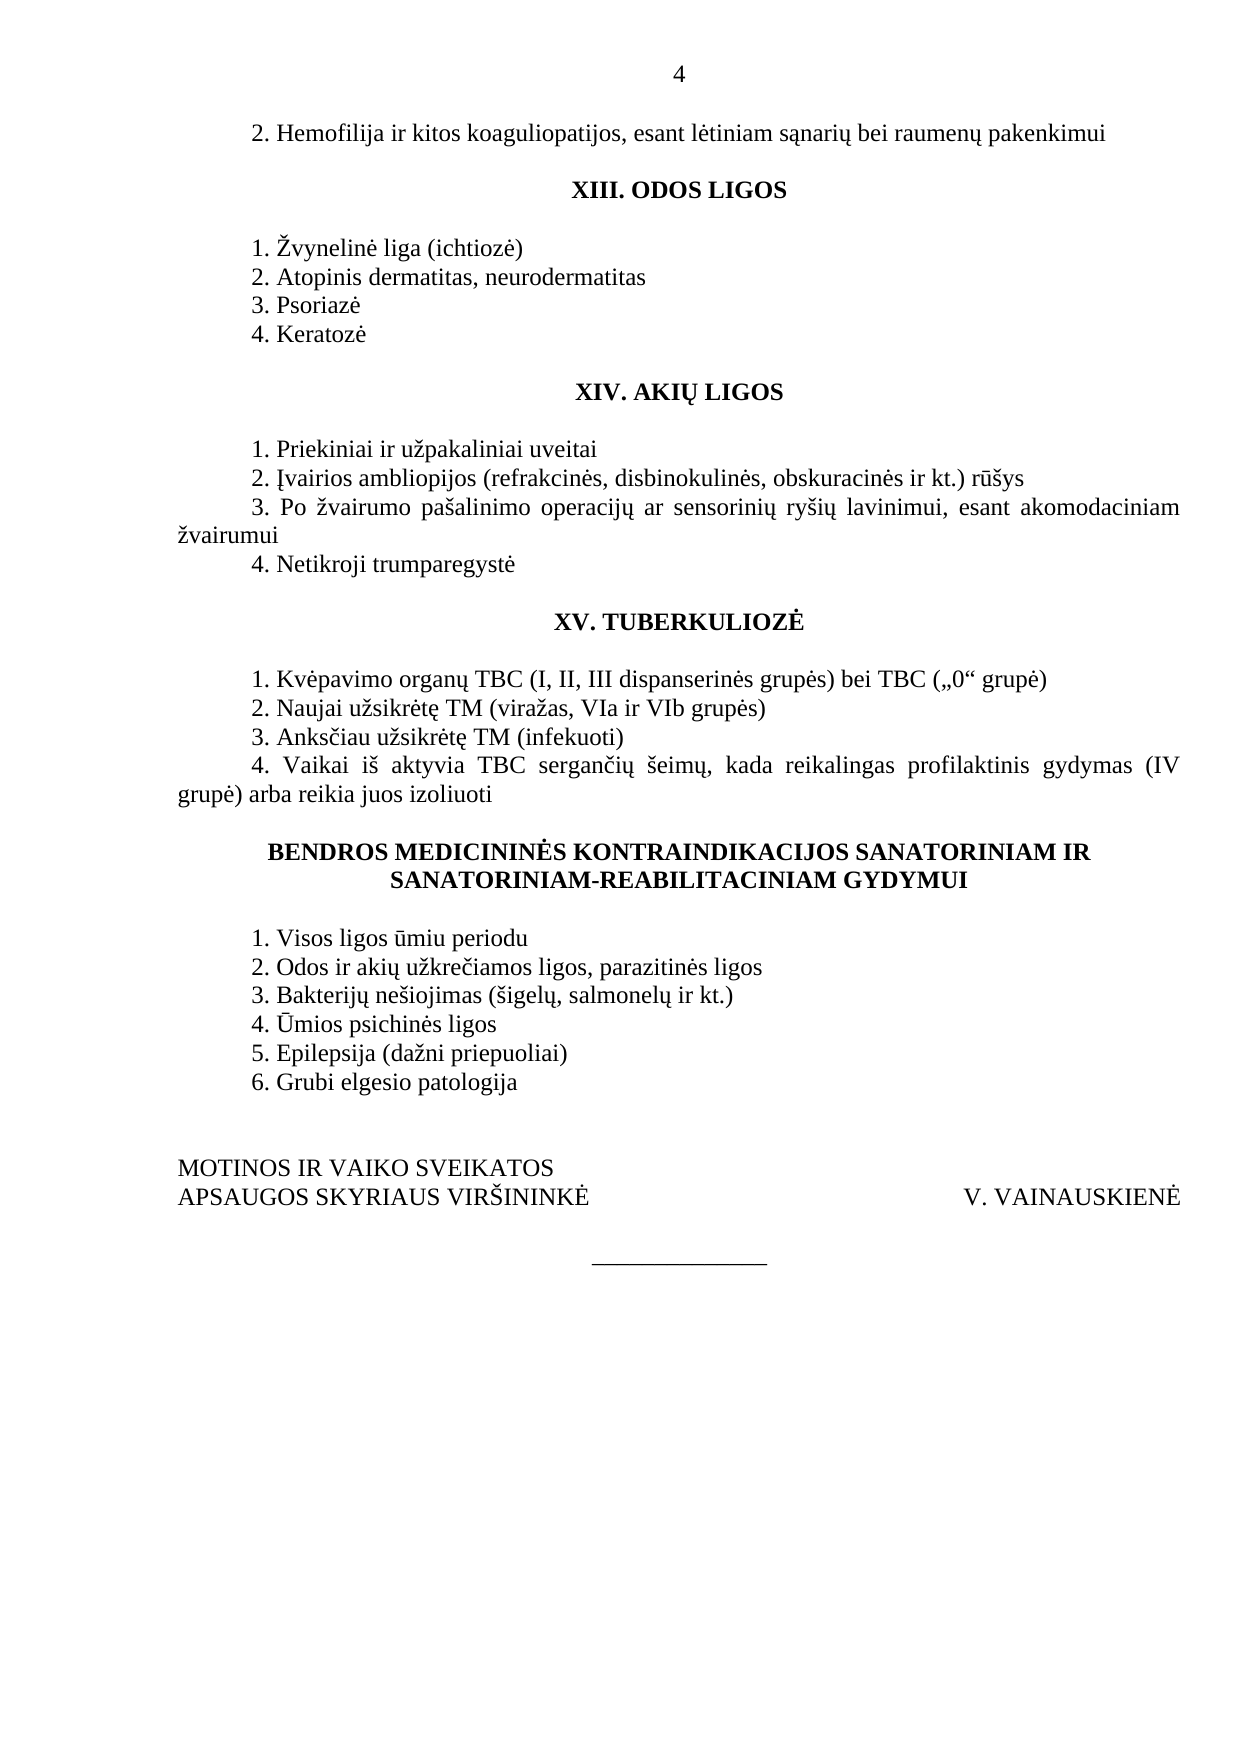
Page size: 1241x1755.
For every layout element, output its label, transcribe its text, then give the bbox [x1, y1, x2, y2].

text 5. Epilepsija (dažni priepuoliai) [177, 1038, 1181, 1067]
text 1. Priekiniai ir užpakaliniai uveitai [177, 434, 1181, 463]
text 6. Grubi elgesio patologija [177, 1067, 1181, 1096]
text 3. Anksčiau užsikrėtę TM (infekuoti) [177, 722, 1181, 751]
text 2. Odos ir akių užkrečiamos ligos, parazitinės ligos [177, 952, 1181, 981]
text 4. Keratozė [177, 319, 1181, 348]
text 1. Kvėpavimo organų TBC (I, II, III dispanserinės grupės) bei TBC („0“ grupė) [177, 664, 1181, 693]
text XIV. AKIŲ LIGOS [177, 377, 1181, 406]
text 2. Hemofilija ir kitos koaguliopatijos, esant lėtiniam sąnarių bei raumenų pakenkimui [177, 118, 1181, 147]
text APSAUGOS SKYRIAUS VIRŠININKĖ V. VAINAUSKIENĖ [177, 1182, 1181, 1211]
text 4. Ūmios psichinės ligos [177, 1009, 1181, 1038]
text 3. Po žvairumo pašalinimo operacijų ar sensorinių ryšių lavinimui, esant akomodaciniam žvairumui [177, 492, 1181, 549]
text XV. TUBERKULIOZĖ [177, 607, 1181, 636]
text 3. Psoriazė [177, 291, 1181, 319]
text 1. Žvynelinė liga (ichtiozė) [177, 233, 1181, 262]
text 1. Visos ligos ūmiu periodu [177, 923, 1181, 952]
text ______________ [177, 1239, 1181, 1268]
text BENDROS MEDICININĖS KONTRAINDIKACIJOS SANATORINIAM IR SANATORINIAM-REABILITACINIAM GYDYMUI [177, 837, 1181, 894]
text XIII. ODOS LIGOS [177, 176, 1181, 204]
text 3. Bakterijų nešiojimas (šigelų, salmonelų ir kt.) [177, 981, 1181, 1009]
text 4. Netikroji trumparegystė [177, 549, 1181, 578]
text 2. Įvairios ambliopijos (refrakcinės, disbinokulinės, obskuracinės ir kt.) rūšys [177, 463, 1181, 492]
text 2. Atopinis dermatitas, neurodermatitas [177, 262, 1181, 291]
text 4. Vaikai iš aktyvia TBC sergančių šeimų, kada reikalingas profilaktinis gydymas (IV grupė) arba reikia juos izoliuoti [177, 751, 1181, 808]
text 2. Naujai užsikrėtę TM (viražas, VIa ir VIb grupės) [177, 693, 1181, 722]
text MOTINOS IR VAIKO SVEIKATOS [177, 1153, 1181, 1182]
